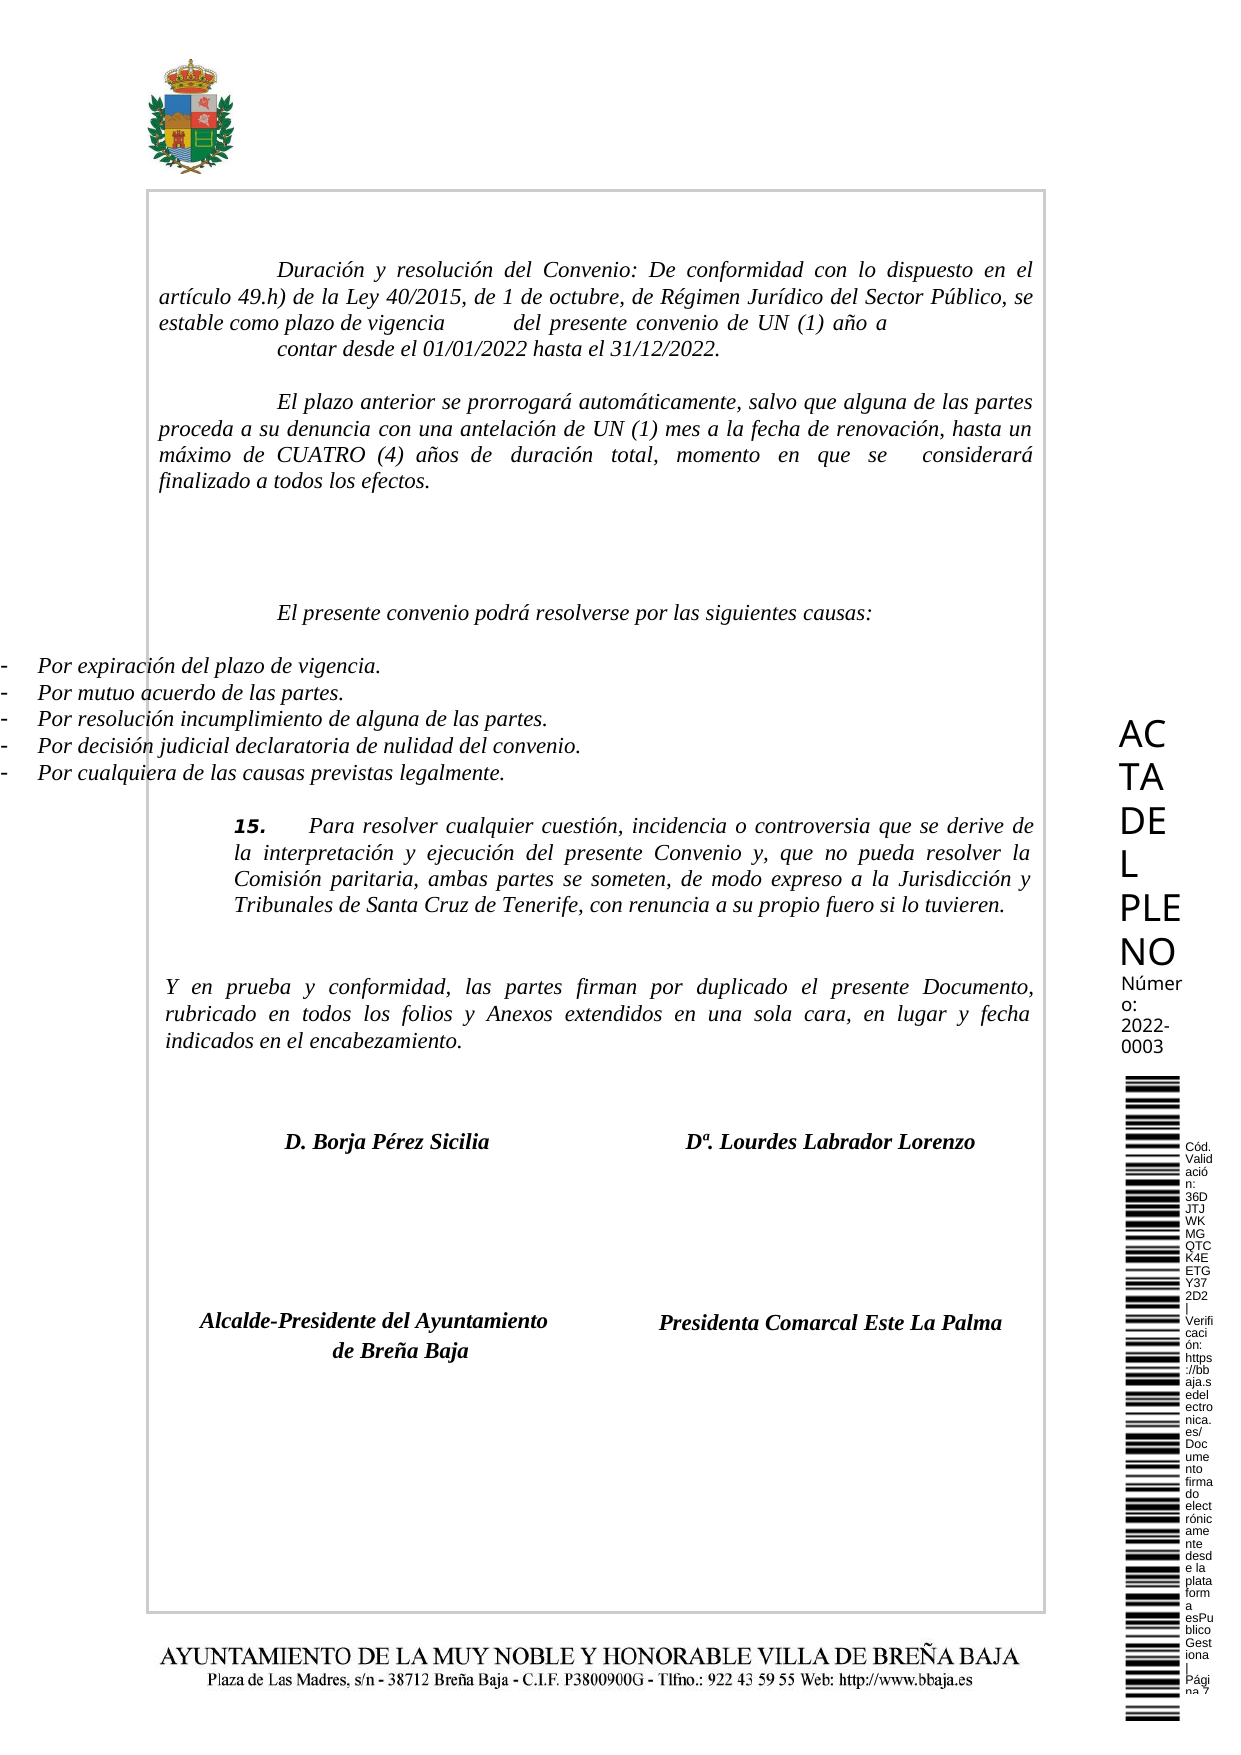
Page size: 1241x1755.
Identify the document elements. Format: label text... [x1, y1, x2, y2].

list Por expiración del plazo de vigencia. [149, 652, 1043, 678]
text [1046, 336, 1191, 362]
text Duración y resolución del Convenio: De conformidad con lo dispuesto en el artículo 49.h) de la Ley 40/2015, de 1 de octubre, de Régimen Jurídico del Sector Público, se estable como plazo de vigencia del presente convenio de UN (1) año a [159, 256, 1034, 335]
list Por decisión judicial declaratoria de nulidad del convenio. [0, 732, 146, 759]
list Por resolución incumplimiento de alguna de las partes. [0, 705, 146, 732]
list Por decisión judicial declaratoria de nulidad del convenio. [149, 732, 1043, 759]
list Por cualquiera de las causas previstas legalmente. [0, 759, 146, 786]
text Y en prueba y conformidad, las partes firman por duplicado el presente Documento, rubricado en todos los folios y Anexos extendidos en una sola cara, en lugar y fecha indicados en el encabezamiento. [165, 973, 1034, 1054]
text [1046, 599, 1191, 625]
list ACTA DEL PLENO [1119, 712, 1186, 974]
table_header D. Borja Pérez Sicilia [179, 1129, 617, 1232]
list Por resolución incumplimiento de alguna de las partes. [149, 705, 1043, 732]
list Por cualquiera de las causas previstas legalmente. [1046, 759, 1117, 786]
text contar desde el 01/01/2022 hasta el 31/12/2022. [277, 336, 1043, 362]
text Cód. Validación: 36DJTJWKMGQTCK4EETGY372D2 | Verificación: https://bbaja.sedelectronica.es/ Documento firmado electrónicamente desde la plataforma esPublico Gestiona | Página 7 de 23 [1185, 1142, 1214, 1693]
list Para resolver cualquier cuestión, incidencia o controversia que se derive de la interpretación y ejecución del presente Convenio y, que no pueda resolver la Comisión paritaria, ambas partes se someten, de modo expreso a la Jurisdicción y Tribunales de Santa Cruz de Tenerife, con renuncia a su propio fuero si lo tuvieren. [234, 812, 1034, 918]
list Por mutuo acuerdo de las partes. [0, 678, 146, 705]
list Por resolución incumplimiento de alguna de las partes. [1046, 705, 1191, 1057]
text El plazo anterior se prorrogará automáticamente, salvo que alguna de las partes proceda a su denuncia con una antelación de UN (1) mes a la fecha de renovación, hasta un máximo de CUATRO (4) años de duración total, momento en que se considerará finalizado a todos los efectos. [159, 388, 1034, 494]
list Por cualquiera de las causas previstas legalmente. [149, 759, 1043, 786]
text El presente convenio podrá resolverse por las siguientes causas: [277, 599, 1043, 625]
list Por decisión judicial declaratoria de nulidad del convenio. [1046, 732, 1117, 759]
list Número: 2022-0003 Fecha: 27/05/2022 [1121, 974, 1186, 1057]
list Por mutuo acuerdo de las partes. [1046, 678, 1191, 705]
list Por expiración del plazo de vigencia. [0, 652, 146, 678]
table_cell Presidenta Comarcal Este La Palma [617, 1232, 1024, 1365]
table_cell Alcalde-Presidente del Ayuntamiento de Breña Baja [179, 1232, 617, 1365]
table_header Dª. Lourdes Labrador Lorenzo [617, 1129, 1024, 1232]
list Por expiración del plazo de vigencia. [1046, 652, 1191, 678]
list Por mutuo acuerdo de las partes. [149, 678, 1043, 705]
